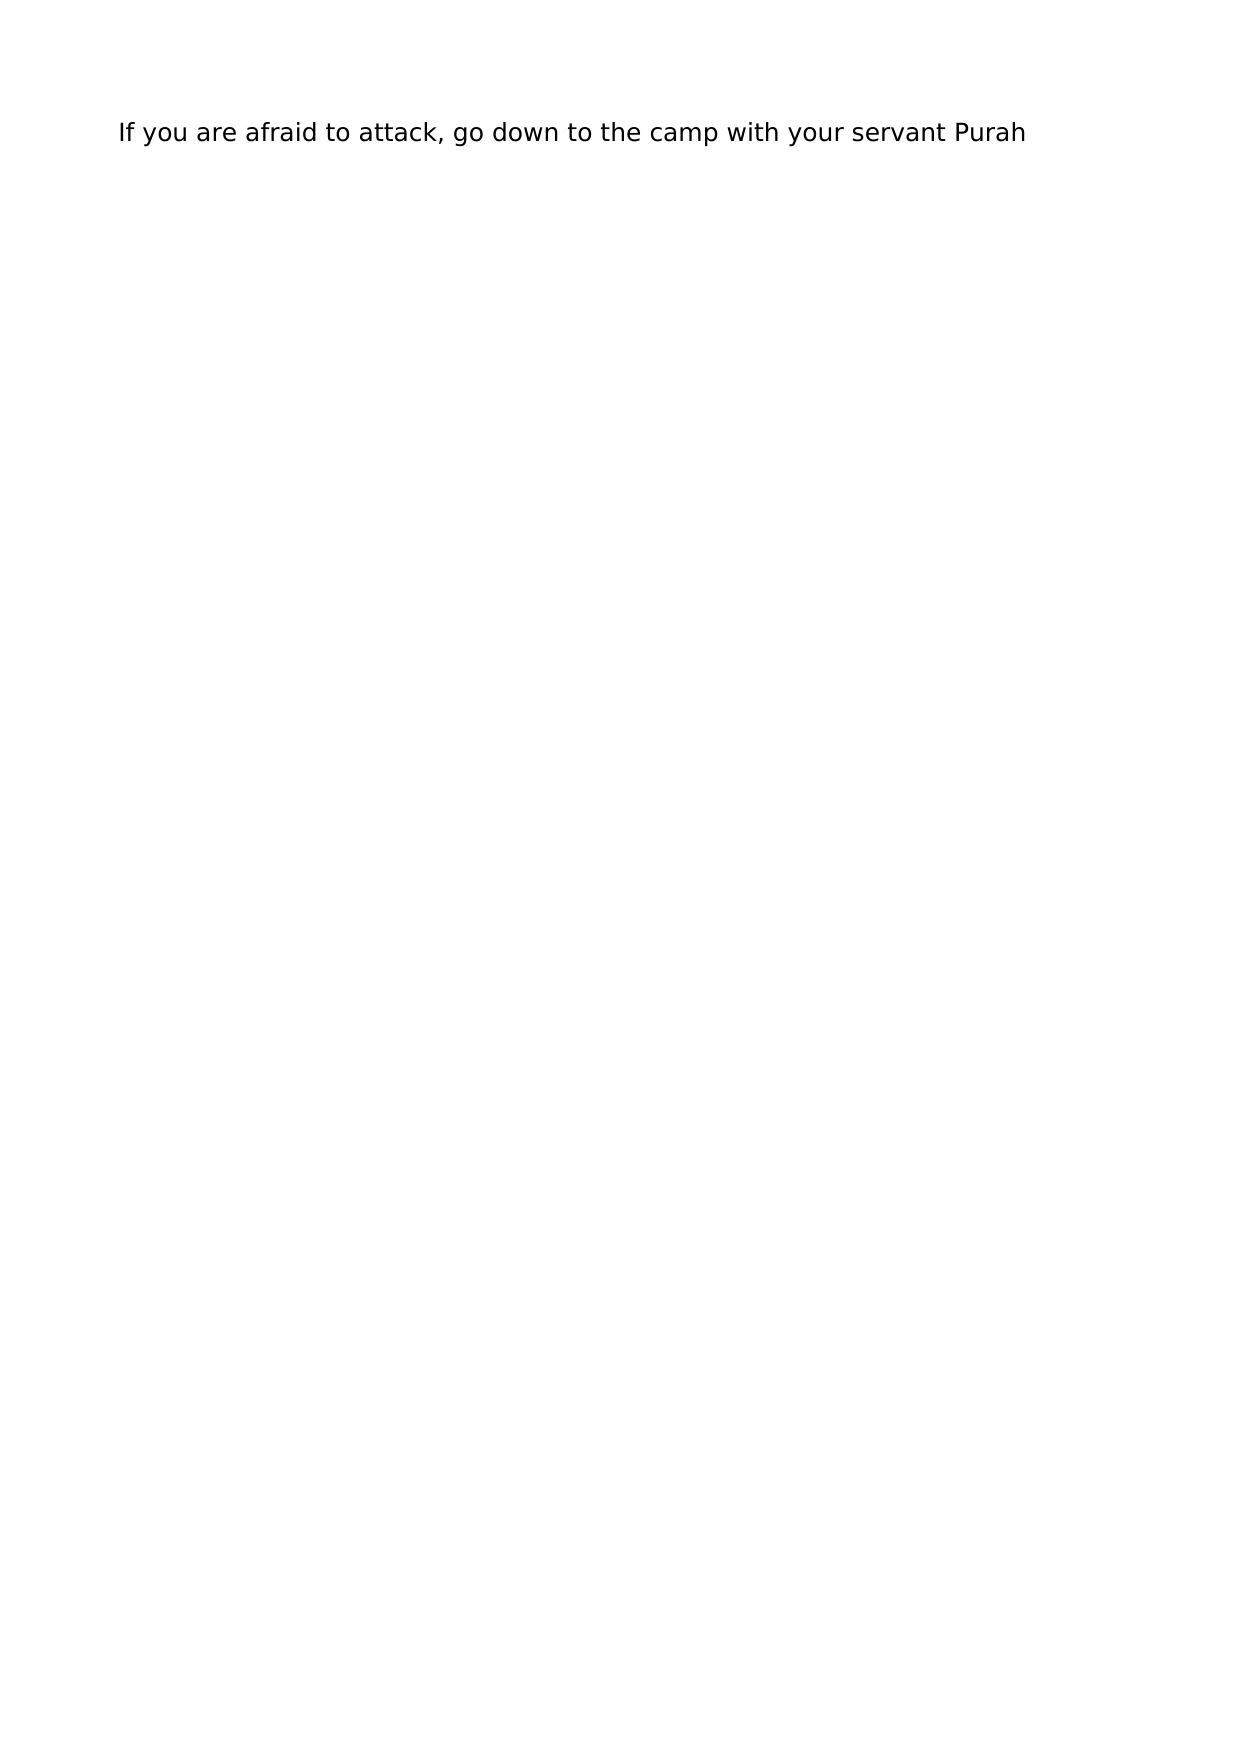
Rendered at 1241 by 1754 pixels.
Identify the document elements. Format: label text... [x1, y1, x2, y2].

text If you are afraid to attack, go down to the camp with your servant Purah [118, 118, 1122, 147]
